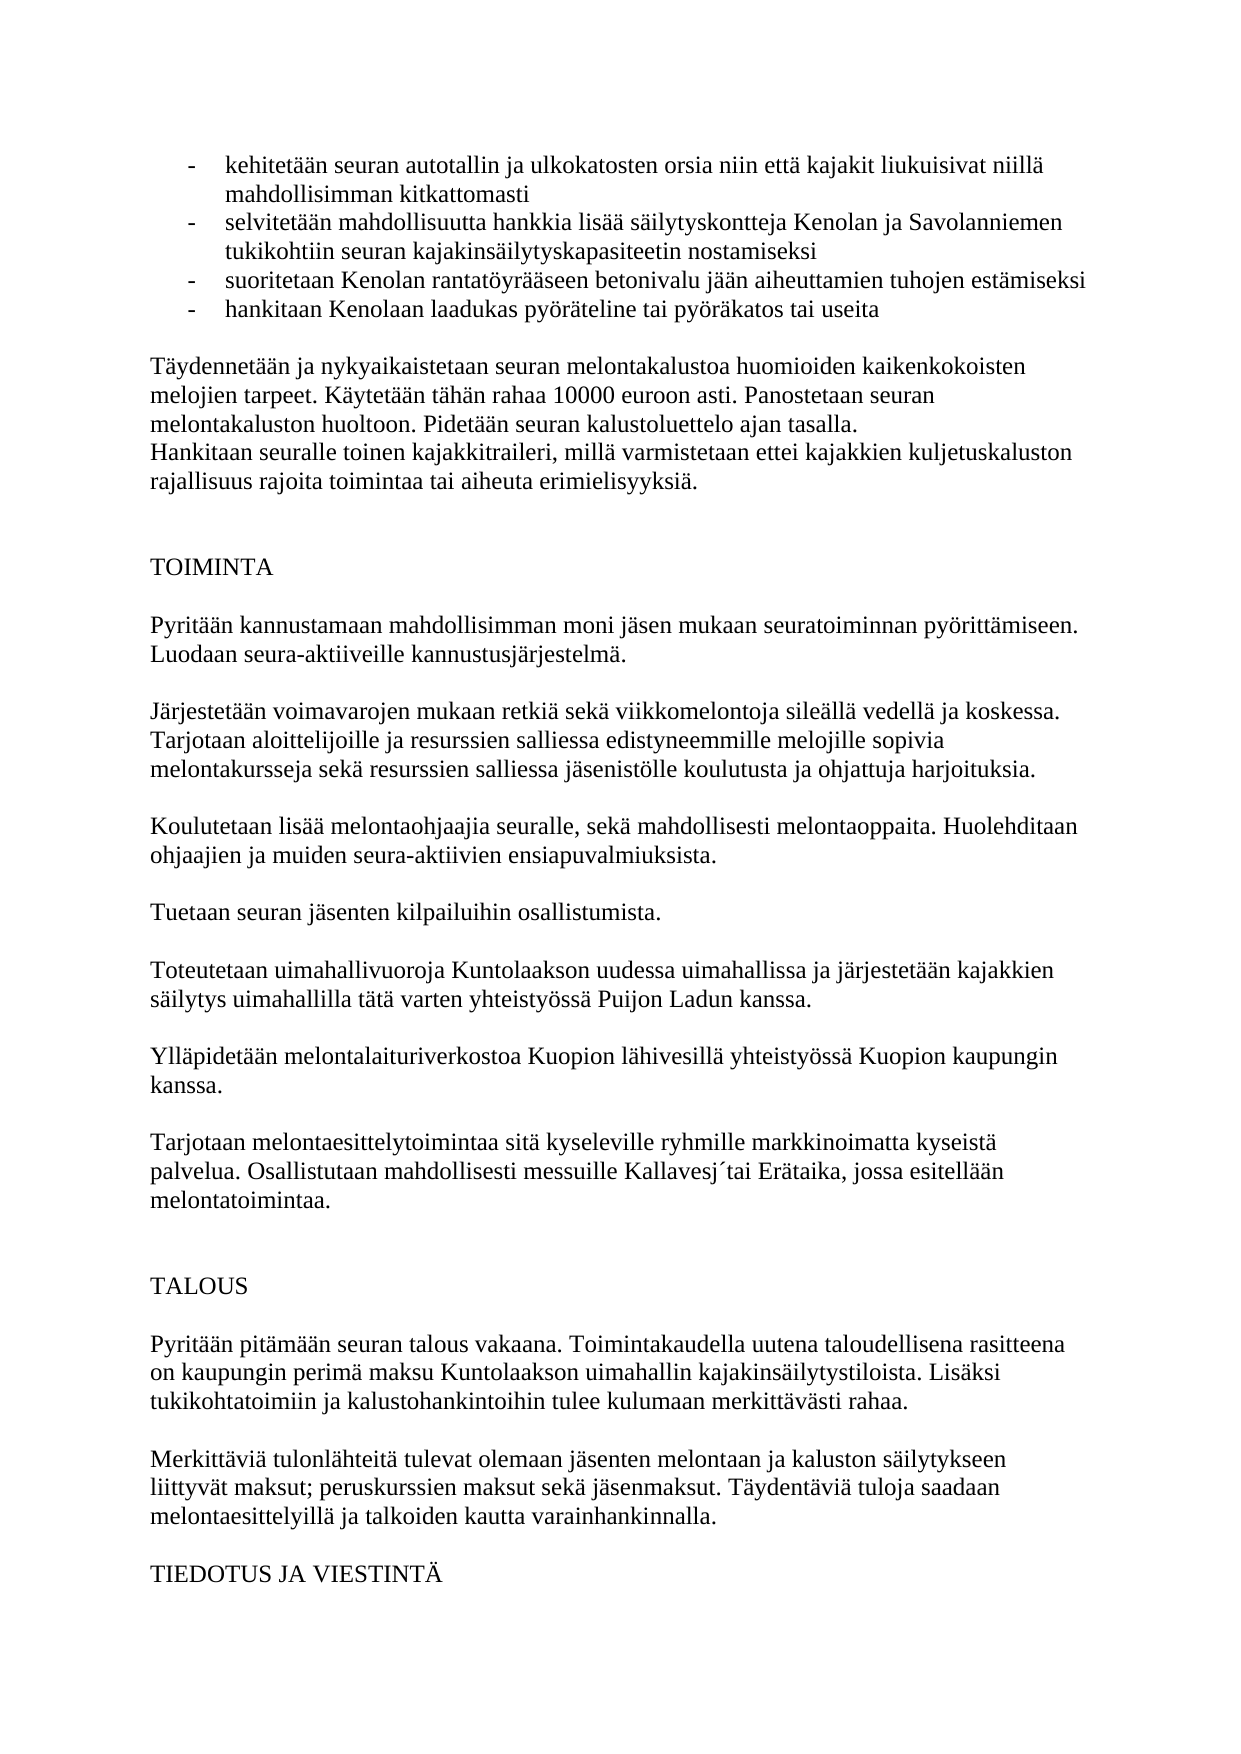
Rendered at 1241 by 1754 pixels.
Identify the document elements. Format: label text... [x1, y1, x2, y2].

text Hankitaan seuralle toinen kajakkitraileri, millä varmistetaan ettei kajakkien kuljetuskaluston rajallisuus rajoita toimintaa tai aiheuta erimielisyyksiä. [150, 437, 1090, 495]
text Toteutetaan uimahallivuoroja Kuntolaakson uudessa uimahallissa ja järjestetään kajakkien säilytys uimahallilla tätä varten yhteistyössä Puijon Ladun kanssa. [150, 955, 1090, 1012]
list hankitaan Kenolaan laadukas pyöräteline tai pyöräkatos tai useita [187, 294, 1090, 322]
list kehitetään seuran autotallin ja ulkokatosten orsia niin että kajakit liukuisivat niillä mahdollisimman kitkattomasti [187, 150, 1090, 207]
list suoritetaan Kenolan rantatöyrääseen betonivalu jään aiheuttamien tuhojen estämiseksi [187, 265, 1090, 294]
text TOIMINTA [150, 552, 1090, 581]
text TIEDOTUS JA VIESTINTÄ [150, 1559, 1090, 1587]
text Merkittäviä tulonlähteitä tulevat olemaan jäsenten melontaan ja kaluston säilytykseen liittyvät maksut; peruskurssien maksut sekä jäsenmaksut. Täydentäviä tuloja saadaan melontaesittelyillä ja talkoiden kautta varainhankinnalla. [150, 1444, 1090, 1530]
text Täydennetään ja nykyaikaistetaan seuran melontakalustoa huomioiden kaikenkokoisten melojien tarpeet. Käytetään tähän rahaa 10000 euroon asti. Panostetaan seuran melontakaluston huoltoon. Pidetään seuran kalustoluettelo ajan tasalla. [150, 351, 1090, 437]
text Järjestetään voimavarojen mukaan retkiä sekä viikkomelontoja sileällä vedellä ja koskessa. Tarjotaan aloittelijoille ja resurssien salliessa edistyneemmille melojille sopivia melontakursseja sekä resurssien salliessa jäsenistölle koulutusta ja ohjattuja harjoituksia. [150, 696, 1090, 782]
text Tuetaan seuran jäsenten kilpailuihin osallistumista. [150, 897, 1090, 926]
list selvitetään mahdollisuutta hankkia lisää säilytyskontteja Kenolan ja Savolanniemen tukikohtiin seuran kajakinsäilytyskapasiteetin nostamiseksi [187, 207, 1090, 265]
text Koulutetaan lisää melontaohjaajia seuralle, sekä mahdollisesti melontaoppaita. Huolehditaan ohjaajien ja muiden seura-aktiivien ensiapuvalmiuksista. [150, 811, 1090, 869]
text Ylläpidetään melontalaituriverkostoa Kuopion lähivesillä yhteistyössä Kuopion kaupungin kanssa. [150, 1041, 1090, 1099]
text Pyritään pitämään seuran talous vakaana. Toimintakaudella uutena taloudellisena rasitteena on kaupungin perimä maksu Kuntolaakson uimahallin kajakinsäilytystiloista. Lisäksi tukikohtatoimiin ja kalustohankintoihin tulee kulumaan merkittävästi rahaa. [150, 1329, 1090, 1415]
text Pyritään kannustamaan mahdollisimman moni jäsen mukaan seuratoiminnan pyörittämiseen. Luodaan seura-aktiiveille kannustusjärjestelmä. [150, 610, 1090, 667]
text Tarjotaan melontaesittelytoimintaa sitä kyseleville ryhmille markkinoimatta kyseistä palvelua. Osallistutaan mahdollisesti messuille Kallavesj´tai Erätaika, jossa esitellään melontatoimintaa. [150, 1127, 1090, 1214]
text TALOUS [150, 1271, 1090, 1300]
